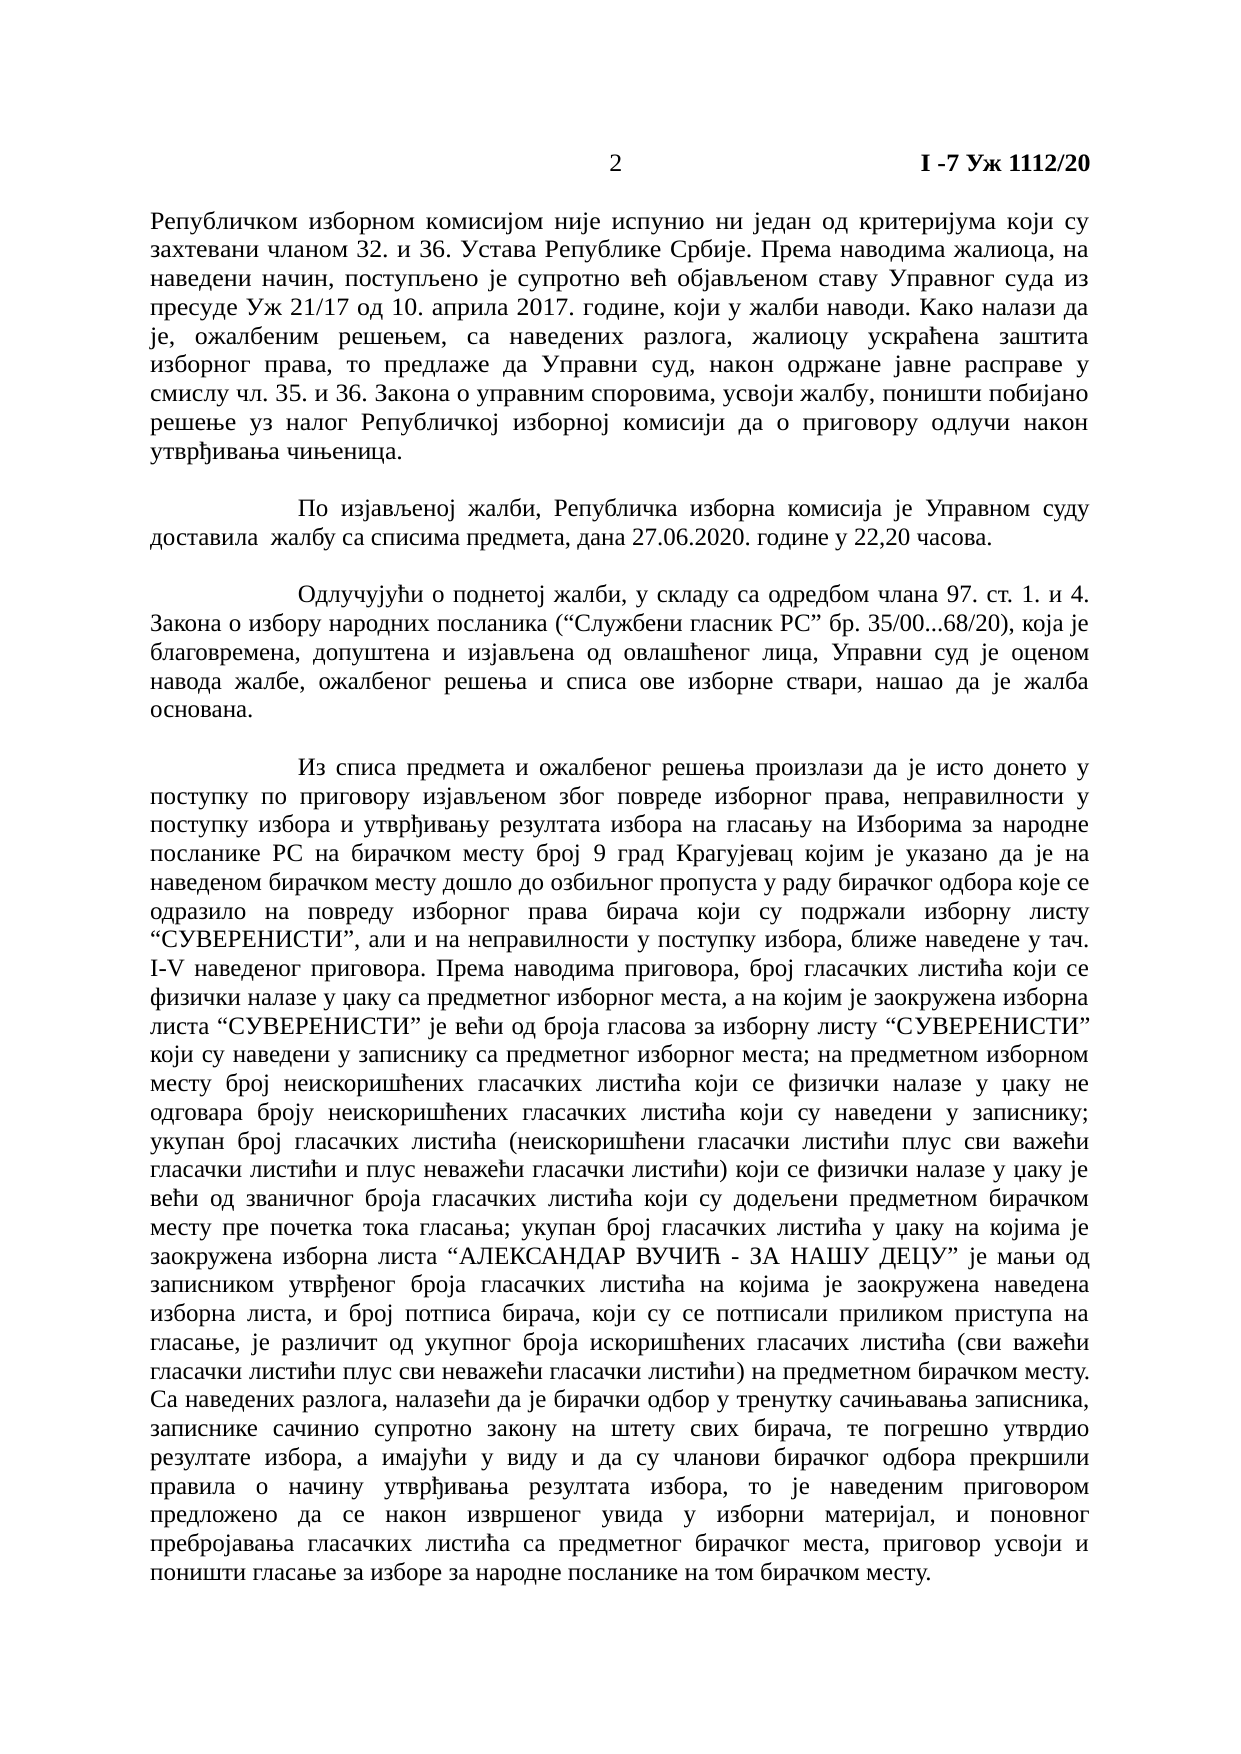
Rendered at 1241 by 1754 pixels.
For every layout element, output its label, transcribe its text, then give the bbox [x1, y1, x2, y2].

text Одлучујући о поднетој жалби, у складу са одредбом члана 97. ст. 1. и 4. Закона о избору народних посланика (“Службени гласник РС” бр. 35/00...68/20), која је благовремена, допуштена и изјављена од овлашћеног лица, Управни суд је оценом навода жалбе, ожалбеног решења и списа ове изборне ствари, нашао да је жалба основана. [150, 579, 1090, 723]
text Републичком изборном комисијом није испунио ни један од критеријума који су захтевани чланом 32. и 36. Устава Републике Србије. Према наводима жалиоца, на наведени начин, поступљено је супротно већ објављеном ставу Управног суда из пресуде Уж 21/17 од 10. априла 2017. године, који у жалби наводи. Како налази да је, ожалбеним решењем, са наведених разлога, жалиоцу ускраћена заштита изборног права, то предлаже да Управни суд, након одржане јавне расправе у смислу чл. 35. и 36. Закона о управним споровима, усвоји жалбу, поништи побијано решење уз налог Републичкој изборној комисији да о приговору одлучи након утврђивања чињеница. [150, 206, 1090, 464]
text Из списа предмета и ожалбеног решења произлази да је исто донето у поступку по приговору изјављеном због повреде изборног права, неправилности у поступку избора и утврђивању резултата избора на гласању на Изборима за народне посланике РС на бирачком месту број 9 град Крагујевац којим је указано да је на наведеном бирачком месту дошло до озбиљног пропуста у раду бирачког одбора које се одразило на повреду изборног права бирача који су подржали изборну листу “СУВЕРЕНИСТИ”, али и на неправилности у поступку избора, ближе наведене у тач. I-V наведеног приговора. Према наводима приговора, број гласачких листића који се физички налазе у џаку са предметног изборног места, а на којим је заокружена изборна листа “СУВЕРЕНИСТИ” је већи од броја гласова за изборну листу “СУВЕРЕНИСТИ” који су наведени у записнику са предметног изборног места; на предметном изборном месту број неискоришћених гласачких листића који се физички налазе у џаку не одговара броју неискоришћених гласачких листића који су наведени у записнику; укупан број гласачких листића (неискоришћени гласачки листићи плус сви важећи гласачки листићи и плус неважећи гласачки листићи) који се физички налазе у џаку је већи од званичног броја гласачких листића који су додељени предметном бирачком месту пре почетка тока гласања; укупан број гласачких листића у џаку на којима је заокружена изборна листа “АЛЕКСАНДАР ВУЧИЋ - ЗА НАШУ ДЕЦУ” је мањи од записником утврђеног броја гласачких листића на којима је заокружена наведена изборна листа, и број потписа бирача, који су се потписали приликом приступа на гласање, је различит од укупног броја искоришћених гласачих листића (сви важећи гласачки листићи плус сви неважећи гласачки листићи) на предметном бирачком месту. Са наведених разлога, налазећи да је бирачки одбор у тренутку сачињавања записника, записнике сачинио супротно закону на штету свих бирача, те погрешно утврдио резултате избора, а имајући у виду и да су чланови бирачког одбора прекршили правила о начину утврђивања резултата избора, то је наведеним приговором предложено да се након извршеног увида у изборни материјал, и поновног пребројавања гласачких листића са предметног бирачког места, приговор усвоји и поништи гласање за изборе за народне посланике на том бирачком месту. [150, 752, 1090, 1586]
text По изјављеној жалби, Републичка изборна комисија је Управном суду доставила жалбу са списима предмета, дана 27.06.2020. године у 22,20 часова. [150, 493, 1090, 551]
